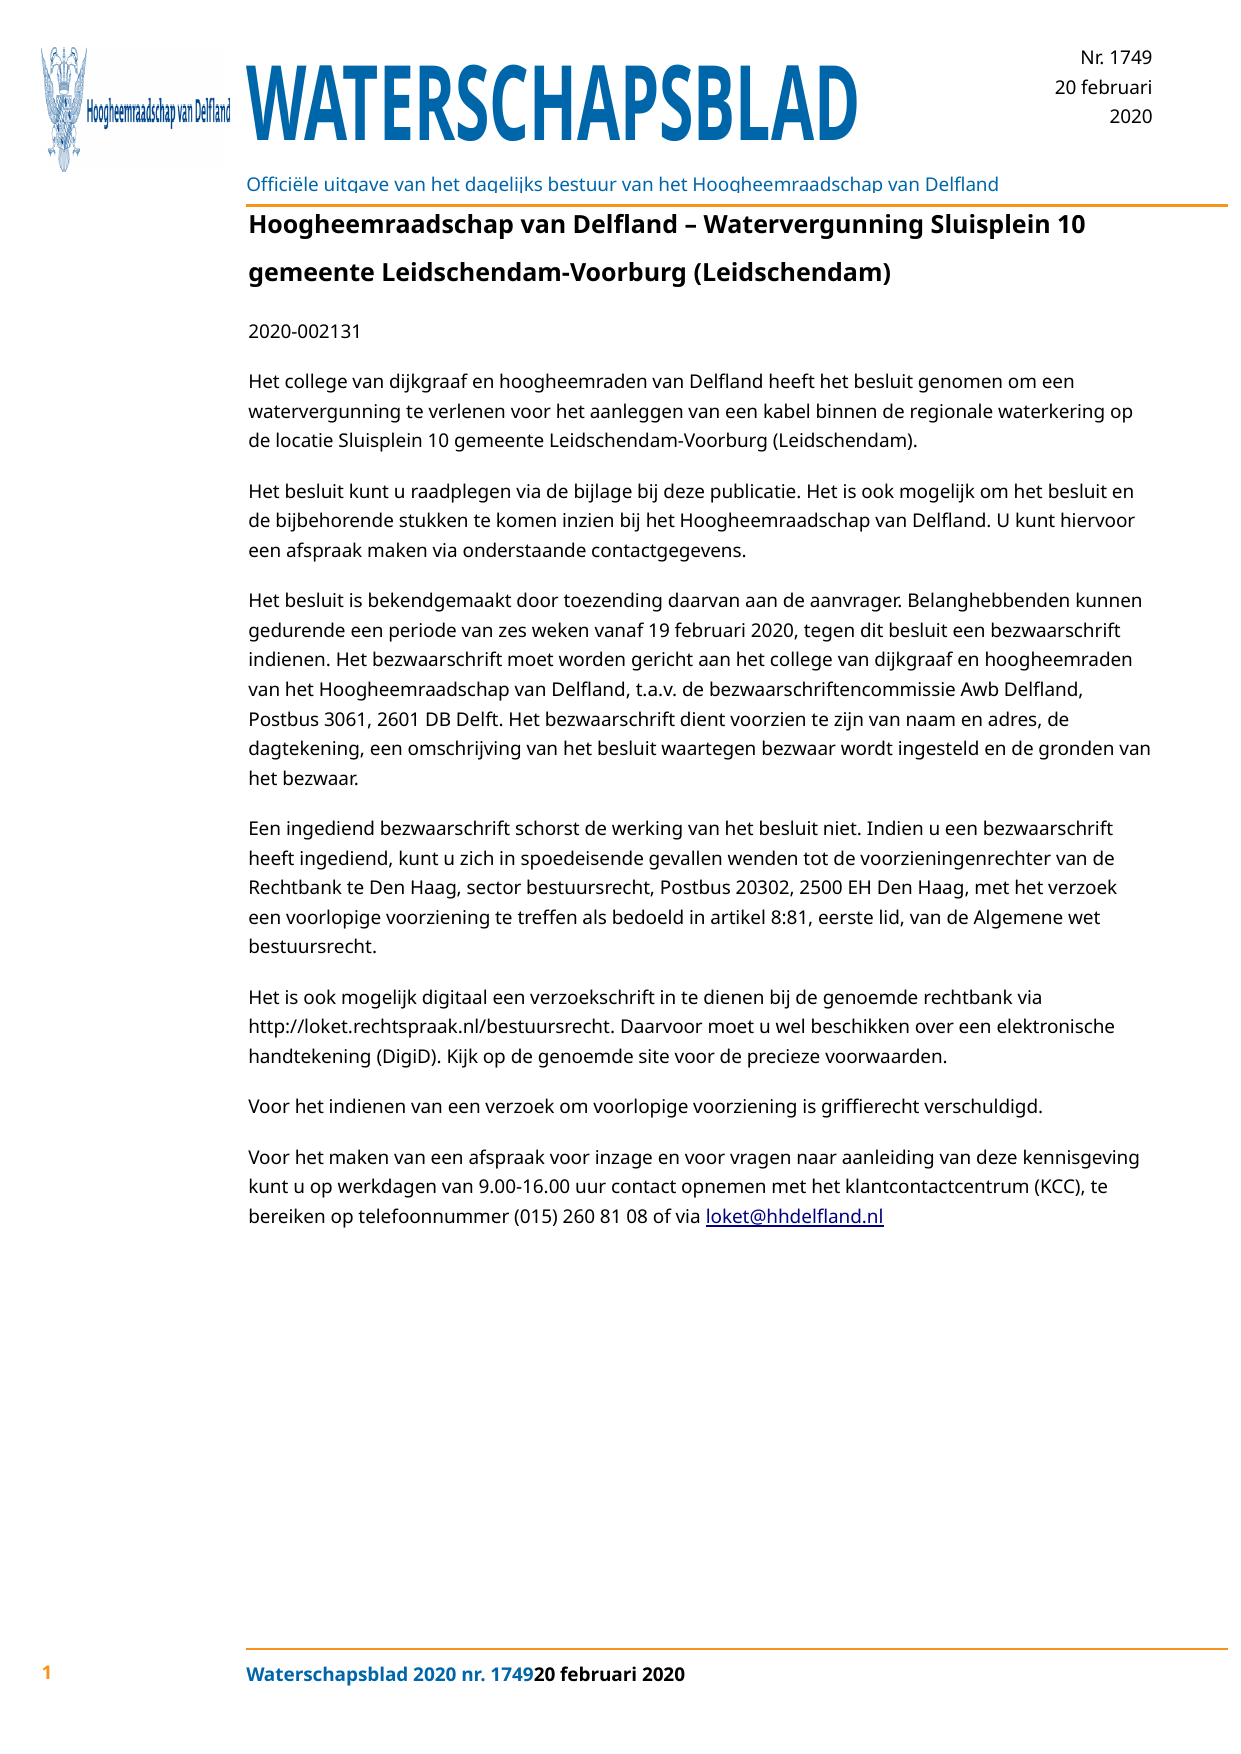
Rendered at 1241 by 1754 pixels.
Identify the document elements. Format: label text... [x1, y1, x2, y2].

text Het besluit is bekendgemaakt door toezending daarvan aan de aanvrager. Belanghebbenden kunnen gedurende een periode van zes weken vanaf 19 februari 2020, tegen dit besluit een bezwaarschrift indienen. Het bezwaarschrift moet worden gericht aan het college van dijkgraaf en hoogheemraden van het Hoogheemraadschap van Delfland, t.a.v. de bezwaarschriftencommissie Awb Delfland, Postbus 3061, 2601 DB Delft. Het bezwaarschrift dient voorzien te zijn van naam en adres, de dagtekening, een omschrijving van het besluit waartegen bezwaar wordt ingesteld en de gronden van het bezwaar. [248, 587, 1152, 791]
text Het besluit kunt u raadplegen via de bijlage bij deze publicatie. Het is ook mogelijk om het besluit en de bijbehorende stukken te komen inzien bij het Hoogheemraadschap van Delfland. U kunt hiervoor een afspraak maken via onderstaande contactgegevens. [248, 478, 1152, 563]
text Voor het indienen van een verzoek om voorlopige voorziening is griffierecht verschuldigd. [248, 1094, 1152, 1119]
text Voor het maken van een afspraak voor inzage en voor vragen naar aanleiding van deze kennisgeving kunt u op werkdagen van 9.00-16.00 uur contact opnemen met het klantcontactcentrum (KCC), te bereiken op telefoonnummer (015) 260 81 08 of via loket@hhdelfland.nl [248, 1144, 1152, 1229]
text 2020-002131 [248, 318, 1152, 344]
text Het college van dijkgraaf en hoogheemraden van Delfland heeft het besluit genomen om een watervergunning te verlenen voor het aanleggen van een kabel binnen de regionale waterkering op de locatie Sluisplein 10 gemeente Leidschendam-Voorburg (Leidschendam). [248, 368, 1152, 453]
picture [41, 47, 231, 172]
text Hoogheemraadschap van Delfland – Watervergunning Sluisplein 10 gemeente Leidschendam-Voorburg (Leidschendam) [248, 207, 1152, 288]
text Het is ook mogelijk digitaal een verzoekschrift in te dienen bij de genoemde rechtbank via http://loket.rechtspraak.nl/bestuursrecht. Daarvoor moet u wel beschikken over een elektronische handtekening (DigiD). Kijk op de genoemde site voor de precieze voorwaarden. [248, 984, 1152, 1069]
text Een ingediend bezwaarschrift schorst de werking van het besluit niet. Indien u een bezwaarschrift heeft ingediend, kunt u zich in spoedeisende gevallen wenden tot de voorzieningenrechter van de Rechtbank te Den Haag, sector bestuursrecht, Postbus 20302, 2500 EH Den Haag, met het verzoek een voorlopige voorziening te treffen als bedoeld in artikel 8:81, eerste lid, van de Algemene wet bestuursrecht. [248, 815, 1152, 959]
